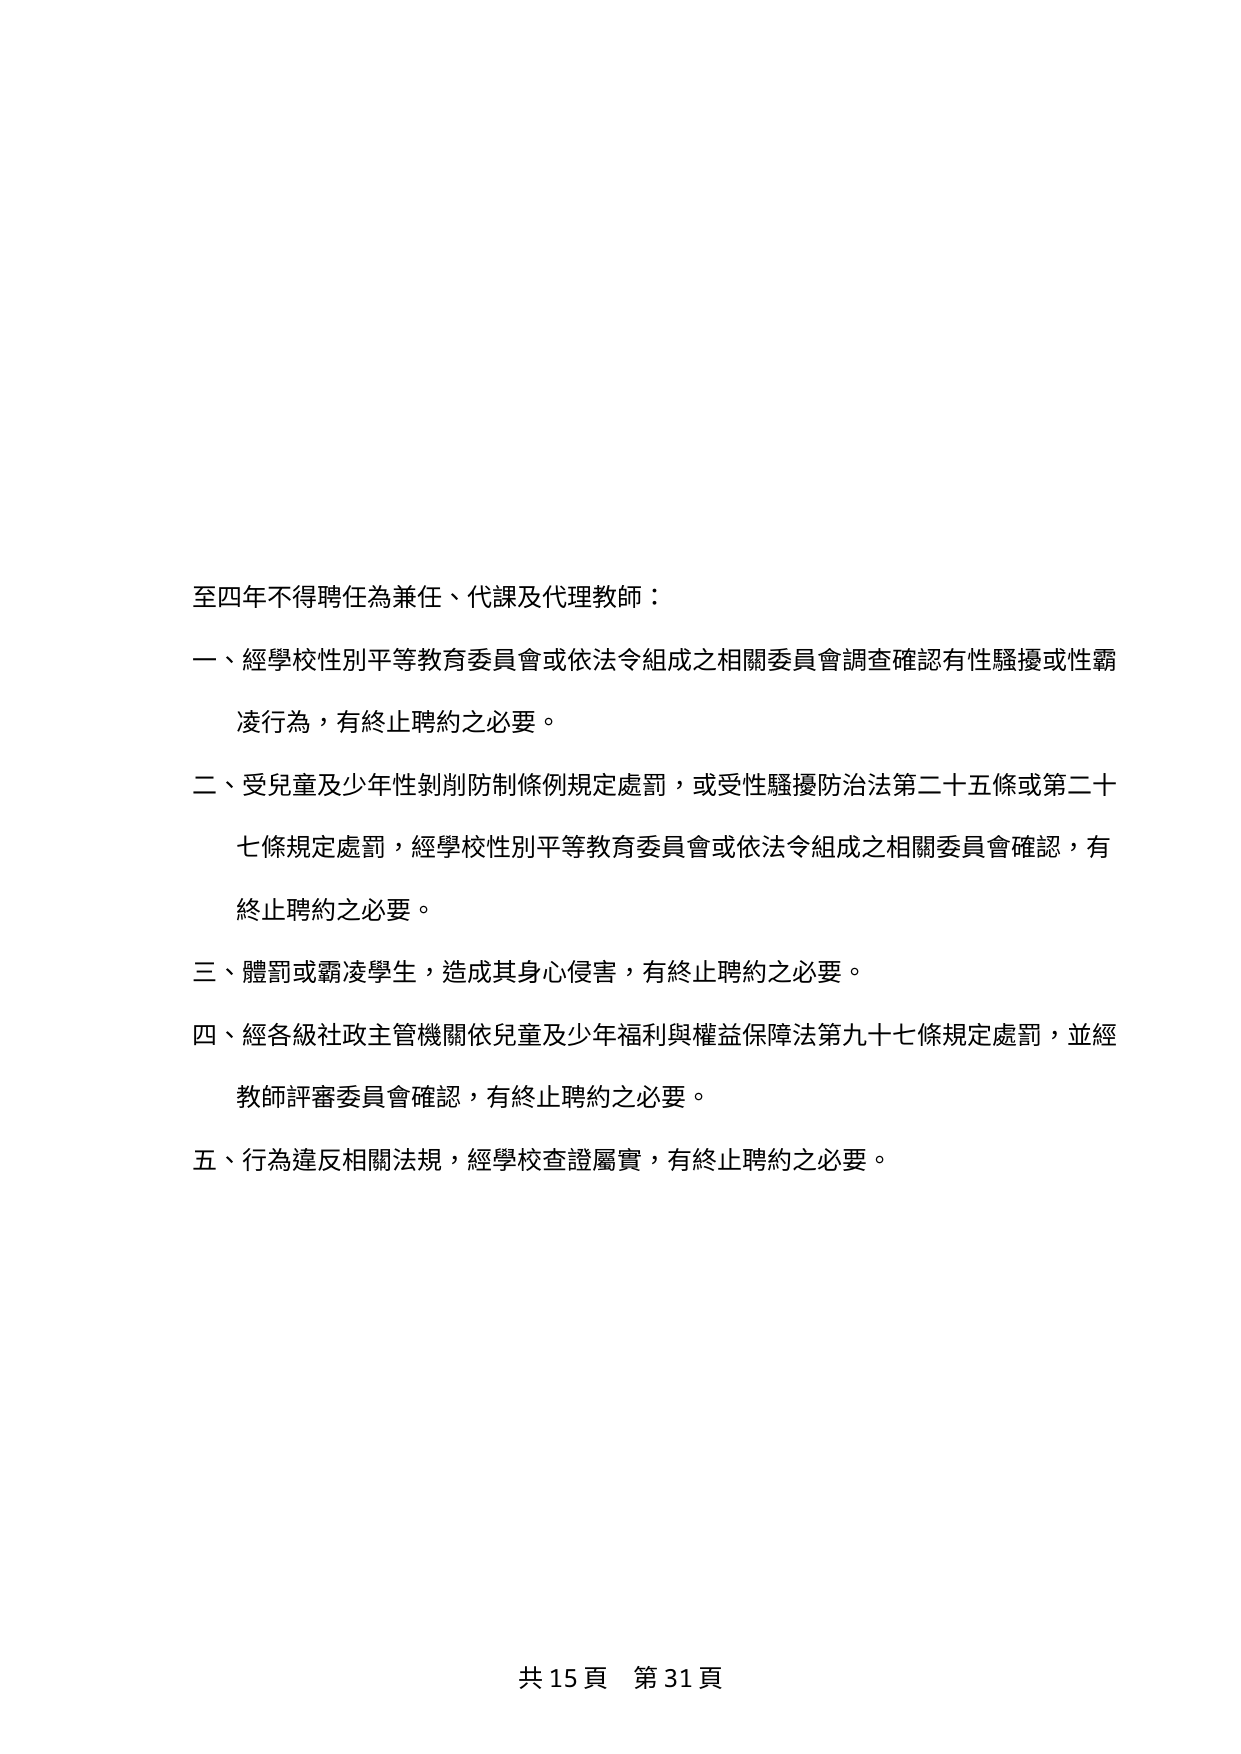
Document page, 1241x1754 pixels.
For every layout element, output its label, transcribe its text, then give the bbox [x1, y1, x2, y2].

text 二、受兒童及少年性剝削防制條例規定處罰，或受性騷擾防治法第二十五條或第二十七條規定處罰，經學校性別平等教育委員會或依法令組成之相關委員會確認，有終止聘約之必要。 [192, 742, 1123, 929]
text 三、體罰或霸凌學生，造成其身心侵害，有終止聘約之必要。 [192, 929, 1123, 992]
text 一、經學校性別平等教育委員會或依法令組成之相關委員會調查確認有性騷擾或性霸凌行為，有終止聘約之必要。 [192, 617, 1123, 742]
text 四、經各級社政主管機關依兒童及少年福利與權益保障法第九十七條規定處罰，並經教師評審委員會確認，有終止聘約之必要。 [192, 992, 1123, 1117]
text 至四年不得聘任為兼任、代課及代理教師： [118, 554, 1123, 617]
text 五、行為違反相關法規，經學校查證屬實，有終止聘約之必要。 [192, 1117, 1123, 1179]
